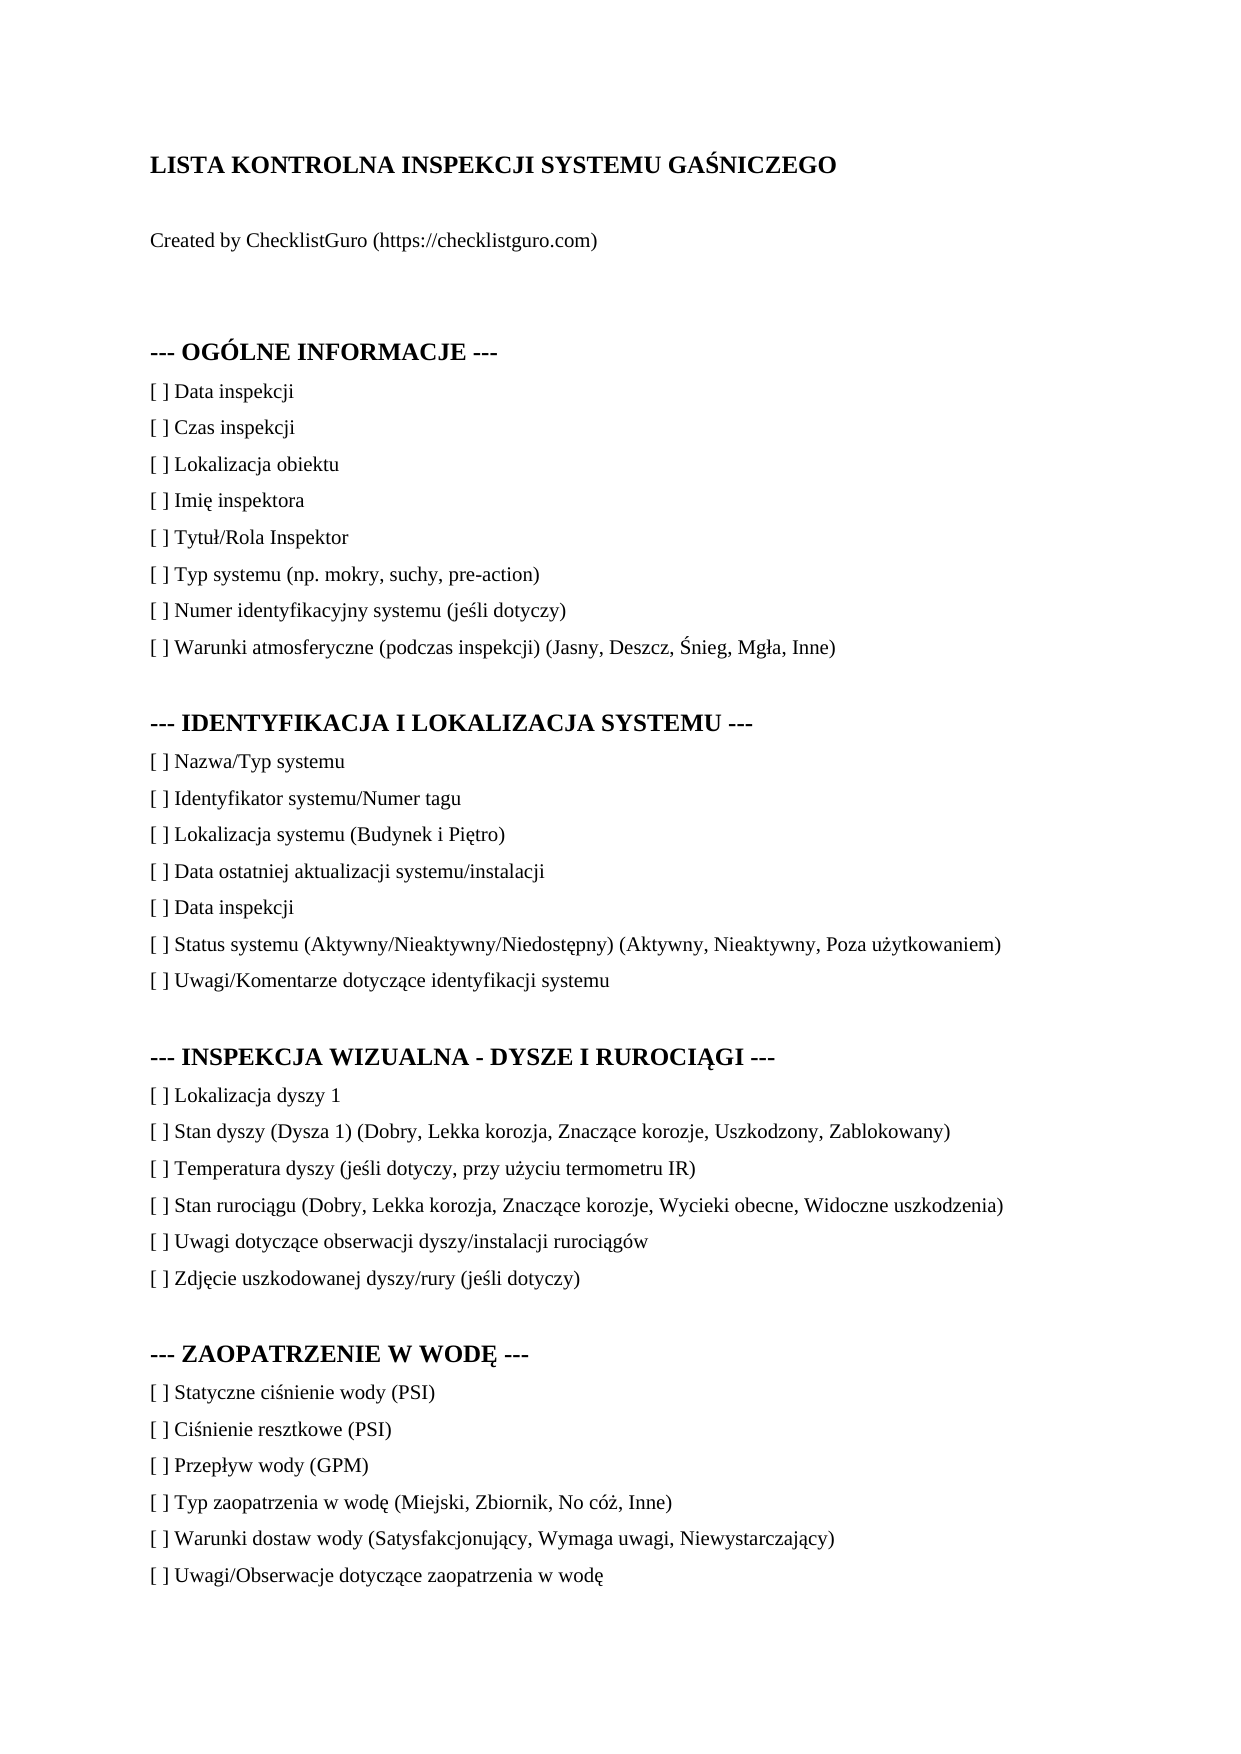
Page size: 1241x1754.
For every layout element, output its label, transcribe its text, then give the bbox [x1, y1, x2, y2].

text [ ] Lokalizacja obiektu [150, 452, 1090, 476]
text [ ] Typ zaopatrzenia w wodę (Miejski, Zbiornik, No cóż, Inne) [150, 1490, 1090, 1514]
text [ ] Typ systemu (np. mokry, suchy, pre-action) [150, 562, 1090, 586]
text [ ] Data inspekcji [150, 895, 1090, 919]
text --- OGÓLNE INFORMACJE --- [150, 337, 1090, 366]
text --- INSPEKCJA WIZUALNA - DYSZE I RUROCIĄGI --- [150, 1042, 1090, 1070]
text [ ] Stan dyszy (Dysza 1) (Dobry, Lekka korozja, Znaczące korozje, Uszkodzony, Zablokowany) [150, 1119, 1090, 1143]
text [ ] Imię inspektora [150, 488, 1090, 512]
text [ ] Warunki atmosferyczne (podczas inspekcji) (Jasny, Deszcz, Śnieg, Mgła, Inne) [150, 635, 1090, 659]
text [ ] Tytuł/Rola Inspektor [150, 525, 1090, 549]
text [ ] Lokalizacja systemu (Budynek i Piętro) [150, 822, 1090, 846]
text [ ] Ciśnienie resztkowe (PSI) [150, 1417, 1090, 1441]
text --- ZAOPATRZENIE W WODĘ --- [150, 1339, 1090, 1367]
text [ ] Uwagi dotyczące obserwacji dyszy/instalacji rurociągów [150, 1229, 1090, 1253]
text [ ] Uwagi/Komentarze dotyczące identyfikacji systemu [150, 968, 1090, 992]
text [ ] Identyfikator systemu/Numer tagu [150, 786, 1090, 810]
text [ ] Stan rurociągu (Dobry, Lekka korozja, Znaczące korozje, Wycieki obecne, Widoczne uszkodzenia) [150, 1192, 1090, 1217]
text [ ] Zdjęcie uszkodowanej dyszy/rury (jeśli dotyczy) [150, 1266, 1090, 1290]
text [ ] Numer identyfikacyjny systemu (jeśli dotyczy) [150, 598, 1090, 622]
text [ ] Data inspekcji [150, 379, 1090, 403]
text [ ] Data ostatniej aktualizacji systemu/instalacji [150, 859, 1090, 883]
text [ ] Nazwa/Typ systemu [150, 749, 1090, 773]
text [ ] Lokalizacja dyszy 1 [150, 1083, 1090, 1107]
text [ ] Uwagi/Obserwacje dotyczące zaopatrzenia w wodę [150, 1563, 1090, 1587]
text --- IDENTYFIKACJA I LOKALIZACJA SYSTEMU --- [150, 708, 1090, 737]
text [ ] Status systemu (Aktywny/Nieaktywny/Niedostępny) (Aktywny, Nieaktywny, Poza użytkowaniem) [150, 932, 1090, 956]
text LISTA KONTROLNA INSPEKCJI SYSTEMU GAŚNICZEGO [150, 150, 1090, 179]
text [ ] Czas inspekcji [150, 415, 1090, 439]
text [ ] Przepływ wody (GPM) [150, 1453, 1090, 1477]
text [ ] Temperatura dyszy (jeśli dotyczy, przy użyciu termometru IR) [150, 1156, 1090, 1180]
text [ ] Warunki dostaw wody (Satysfakcjonujący, Wymaga uwagi, Niewystarczający) [150, 1526, 1090, 1550]
text [ ] Statyczne ciśnienie wody (PSI) [150, 1380, 1090, 1404]
text Created by ChecklistGuro (https://checklistguro.com) [150, 228, 1090, 252]
